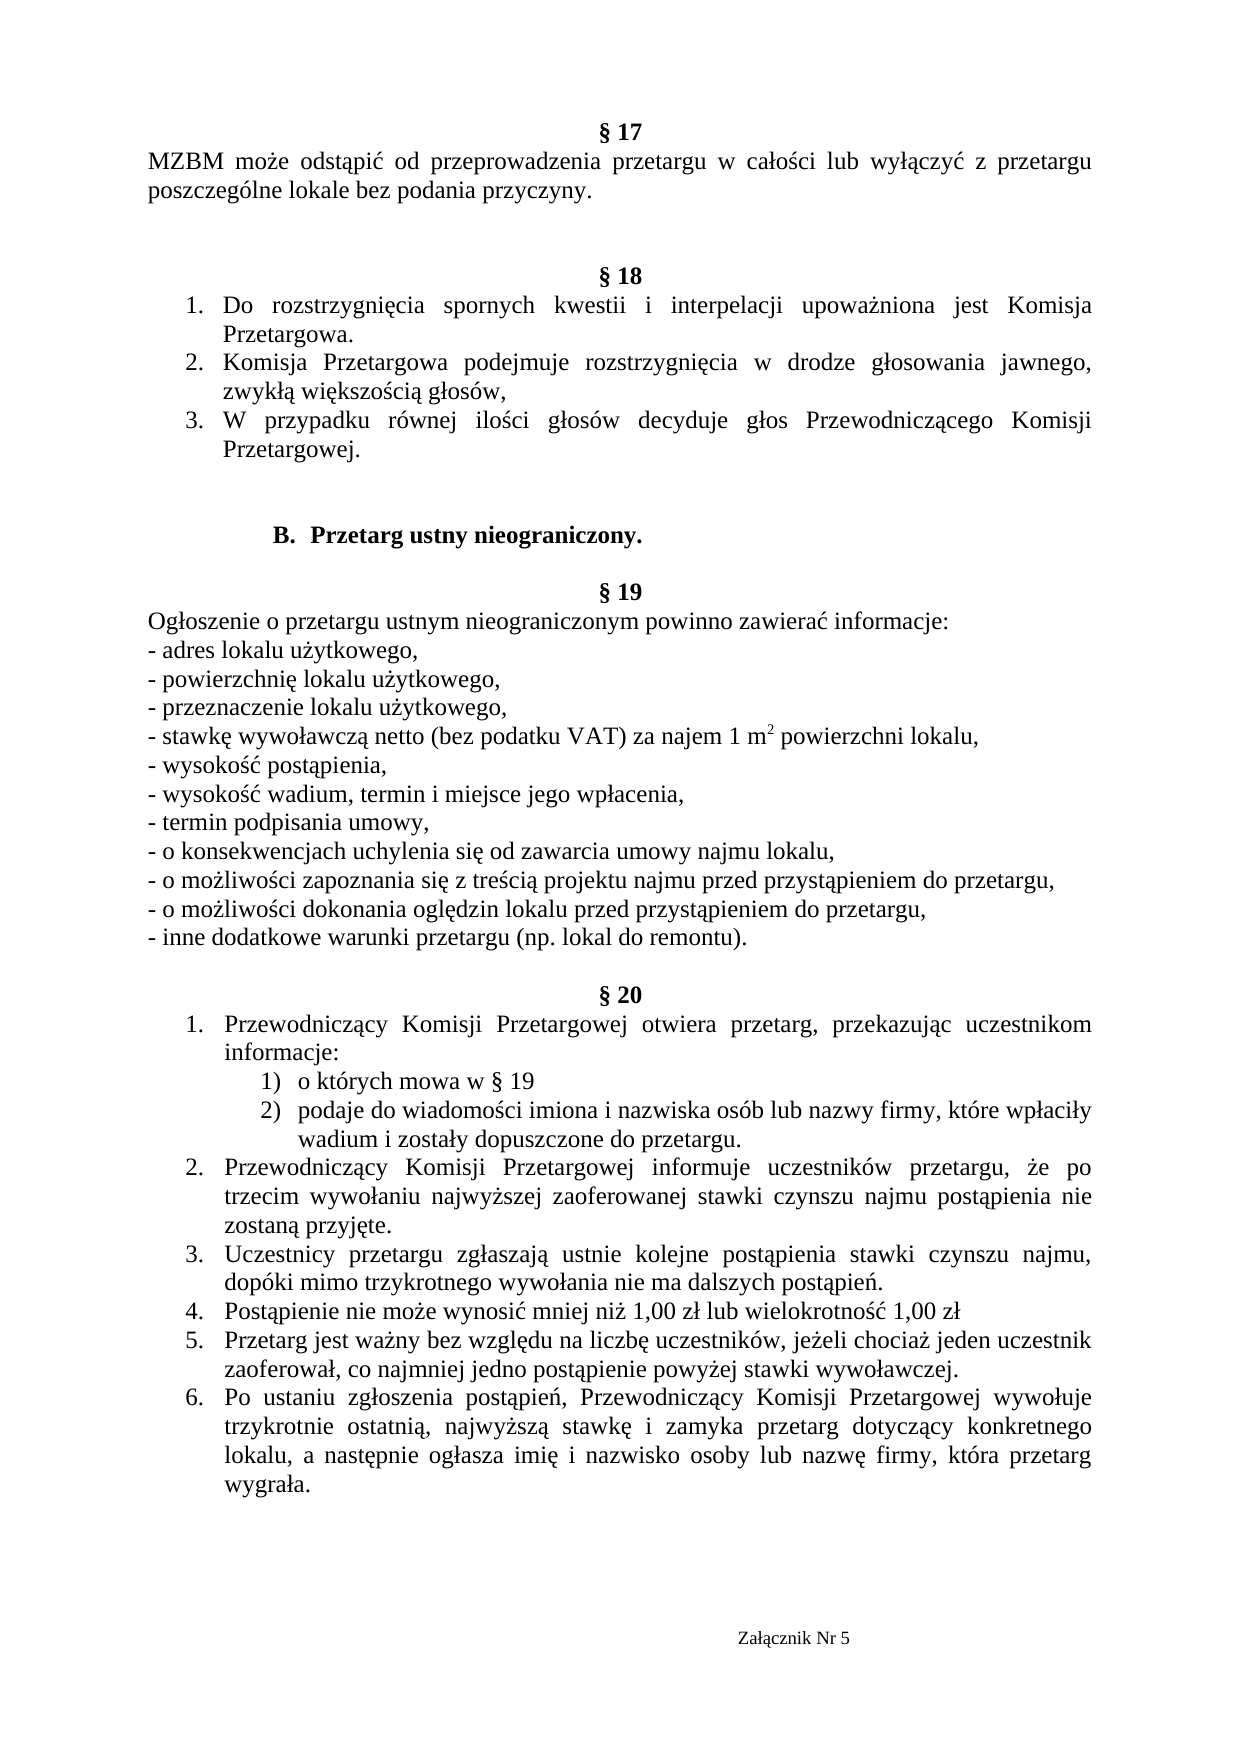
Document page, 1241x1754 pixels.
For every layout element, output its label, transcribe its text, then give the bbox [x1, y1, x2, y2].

text - wysokość postąpienia, [148, 750, 1093, 779]
list Przewodniczący Komisji Przetargowej otwiera przetarg, przekazując uczestnikom informacje: [185, 1009, 1093, 1066]
text - adres lokalu użytkowego, [148, 635, 1093, 664]
text - stawkę wywoławczą netto (bez podatku VAT) za najem 1 m2 powierzchni lokalu, [148, 721, 1093, 750]
text § 19 [148, 577, 1093, 606]
text § 18 [148, 261, 1093, 290]
text - o możliwości dokonania oględzin lokalu przed przystąpieniem do przetargu, [148, 894, 1093, 922]
text - przeznaczenie lokalu użytkowego, [148, 692, 1093, 721]
text - wysokość wadium, termin i miejsce jego wpłacenia, [148, 779, 1093, 807]
text Ogłoszenie o przetargu ustnym nieograniczonym powinno zawierać informacje: [148, 606, 1093, 635]
list Po ustaniu zgłoszenia postąpień, Przewodniczący Komisji Przetargowej wywołuje trzykrotnie ostatnią, najwyższą stawkę i zamyka przetarg dotyczący konkretnego lokalu, a następnie ogłasza imię i nazwisko osoby lub nazwę firmy, która przetarg wygrała. [185, 1382, 1093, 1497]
text § 17 [148, 117, 1093, 146]
text - o konsekwencjach uchylenia się od zawarcia umowy najmu lokalu, [148, 836, 1093, 865]
list Przetarg jest ważny bez względu na liczbę uczestników, jeżeli chociaż jeden uczestnik zaoferował, co najmniej jedno postąpienie powyżej stawki wywoławczej. [185, 1325, 1093, 1382]
list Przewodniczący Komisji Przetargowej informuje uczestników przetargu, że po trzecim wywołaniu najwyższej zaoferowanej stawki czynszu najmu postąpienia nie zostaną przyjęte. [185, 1152, 1093, 1239]
list Uczestnicy przetargu zgłaszają ustnie kolejne postąpienia stawki czynszu najmu, dopóki mimo trzykrotnego wywołania nie ma dalszych postąpień. [185, 1239, 1093, 1296]
text - inne dodatkowe warunki przetargu (np. lokal do remontu). [148, 922, 1093, 951]
text Załącznik Nr 5 [664, 1627, 1093, 1648]
list Do rozstrzygnięcia spornych kwestii i interpelacji upoważniona jest Komisja Przetargowa. [185, 290, 1093, 347]
list Przetarg ustny nieograniczony. [273, 520, 1093, 549]
list W przypadku równej ilości głosów decyduje głos Przewodniczącego Komisji Przetargowej. [185, 405, 1093, 462]
text - termin podpisania umowy, [148, 807, 1093, 836]
text § 20 [148, 980, 1093, 1009]
list Postąpienie nie może wynosić mniej niż 1,00 zł lub wielokrotność 1,00 zł [185, 1296, 1093, 1325]
text - o możliwości zapoznania się z treścią projektu najmu przed przystąpieniem do przetargu, [148, 865, 1093, 894]
list Komisja Przetargowa podejmuje rozstrzygnięcia w drodze głosowania jawnego, zwykłą większością głosów, [185, 347, 1093, 405]
list o których mowa w § 19 [260, 1066, 1093, 1095]
list podaje do wiadomości imiona i nazwiska osób lub nazwy firmy, które wpłaciły wadium i zostały dopuszczone do przetargu. [260, 1095, 1093, 1152]
text MZBM może odstąpić od przeprowadzenia przetargu w całości lub wyłączyć z przetargu poszczególne lokale bez podania przyczyny. [148, 146, 1093, 204]
text - powierzchnię lokalu użytkowego, [148, 664, 1093, 692]
